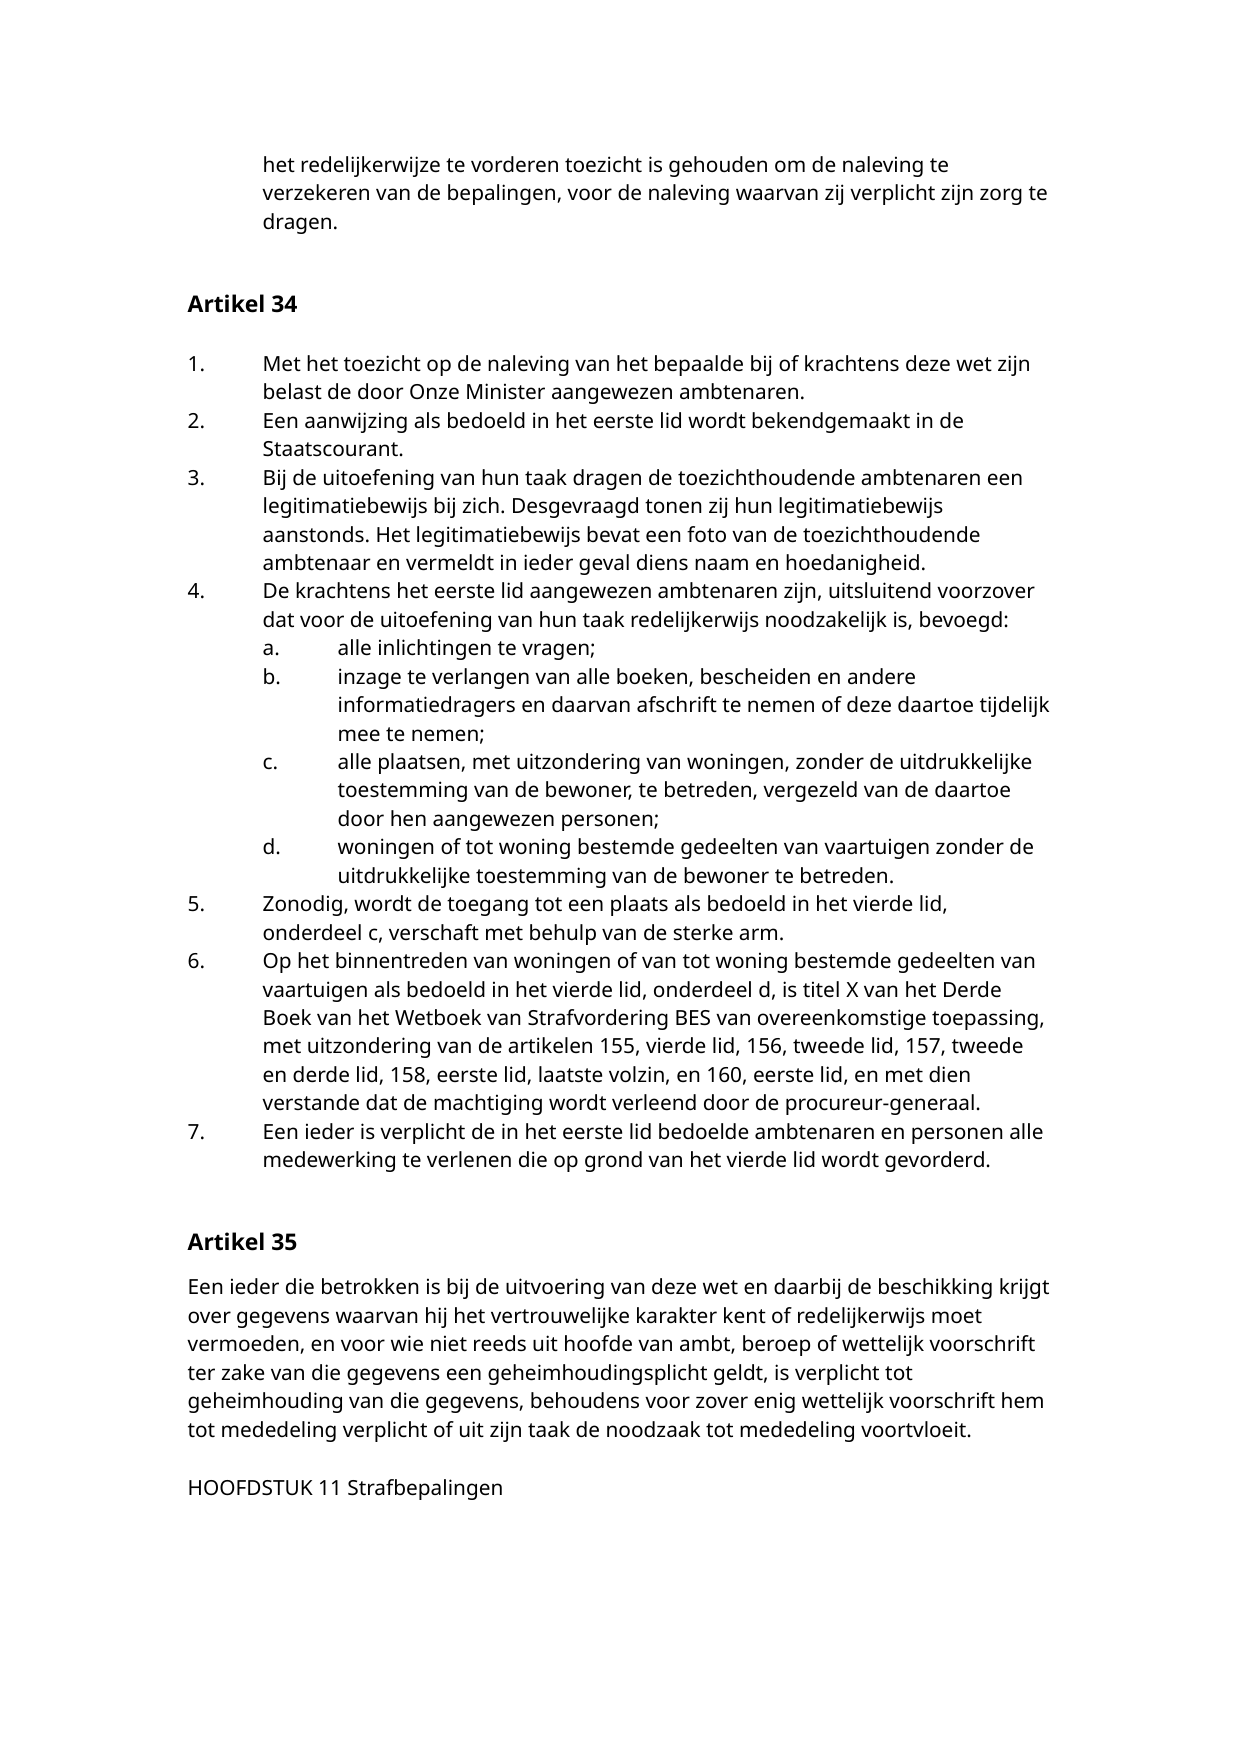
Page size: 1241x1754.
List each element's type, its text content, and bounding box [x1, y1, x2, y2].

list Met het toezicht op de naleving van het bepaalde bij of krachtens deze wet zijn belast de door Onze Minister aangewezen ambtenaren. [187, 349, 1053, 406]
list Een ieder is verplicht de in het eerste lid bedoelde ambtenaren en personen alle medewerking te verlenen die op grond van het vierde lid wordt gevorderd. [187, 1117, 1053, 1174]
list alle inlichtingen te vragen; [262, 633, 1053, 662]
text Een ieder die betrokken is bij de uitvoering van deze wet en daarbij de beschikking krijgt over gegevens waarvan hij het vertrouwelijke karakter kent of redelijkerwijs moet vermoeden, en voor wie niet reeds uit hoofde van ambt, beroep of wettelijk voorschrift ter zake van die gegevens een geheimhoudingsplicht geldt, is verplicht tot geheimhouding van die gegevens, behoudens voor zover enig wettelijk voorschrift hem tot mededeling verplicht of uit zijn taak de noodzaak tot mededeling voortvloeit. [187, 1272, 1053, 1443]
list De krachtens het eerste lid aangewezen ambtenaren zijn, uitsluitend voorzover dat voor de uitoefening van hun taak redelijkerwijs noodzakelijk is, bevoegd: [187, 577, 1053, 633]
list Op het binnentreden van woningen of van tot woning bestemde gedeelten van vaartuigen als bedoeld in het vierde lid, onderdeel d, is titel X van het Derde Boek van het Wetboek van Strafvordering BES van overeenkomstige toepassing, met uitzondering van de artikelen 155, vierde lid, 156, tweede lid, 157, tweede en derde lid, 158, eerste lid, laatste volzin, en 160, eerste lid, en met dien verstande dat de machtiging wordt verleend door de procureur-generaal. [187, 946, 1053, 1117]
list inzage te verlangen van alle boeken, bescheiden en andere informatiedragers en daarvan afschrift te nemen of deze daartoe tijdelijk mee te nemen; [262, 662, 1053, 747]
list het redelijkerwijze te vorderen toezicht is gehouden om de naleving te verzekeren van de bepalingen, voor de naleving waarvan zij verplicht zijn zorg te dragen. [187, 150, 1053, 235]
subtitle Artikel 34 [187, 288, 1053, 319]
list alle plaatsen, met uitzondering van woningen, zonder de uitdrukkelijke toestemming van de bewoner, te betreden, vergezeld van de daartoe door hen aangewezen personen; [262, 747, 1053, 832]
list Zonodig, wordt de toegang tot een plaats als bedoeld in het vierde lid, onderdeel c, verschaft met behulp van de sterke arm. [187, 889, 1053, 946]
list Bij de uitoefening van hun taak dragen de toezichthoudende ambtenaren een legitimatiebewijs bij zich. Desgevraagd tonen zij hun legitimatiebewijs aanstonds. Het legitimatiebewijs bevat een foto van de toezichthoudende ambtenaar en vermeldt in ieder geval diens naam en hoedanigheid. [187, 463, 1053, 577]
subtitle Artikel 35 [187, 1226, 1053, 1257]
subtitle HOOFDSTUK 11 Strafbepalingen [187, 1473, 1053, 1502]
list Een aanwijzing als bedoeld in het eerste lid wordt bekendgemaakt in de Staatscourant. [187, 406, 1053, 463]
list woningen of tot woning bestemde gedeelten van vaartuigen zonder de uitdrukkelijke toestemming van de bewoner te betreden. [262, 832, 1053, 889]
